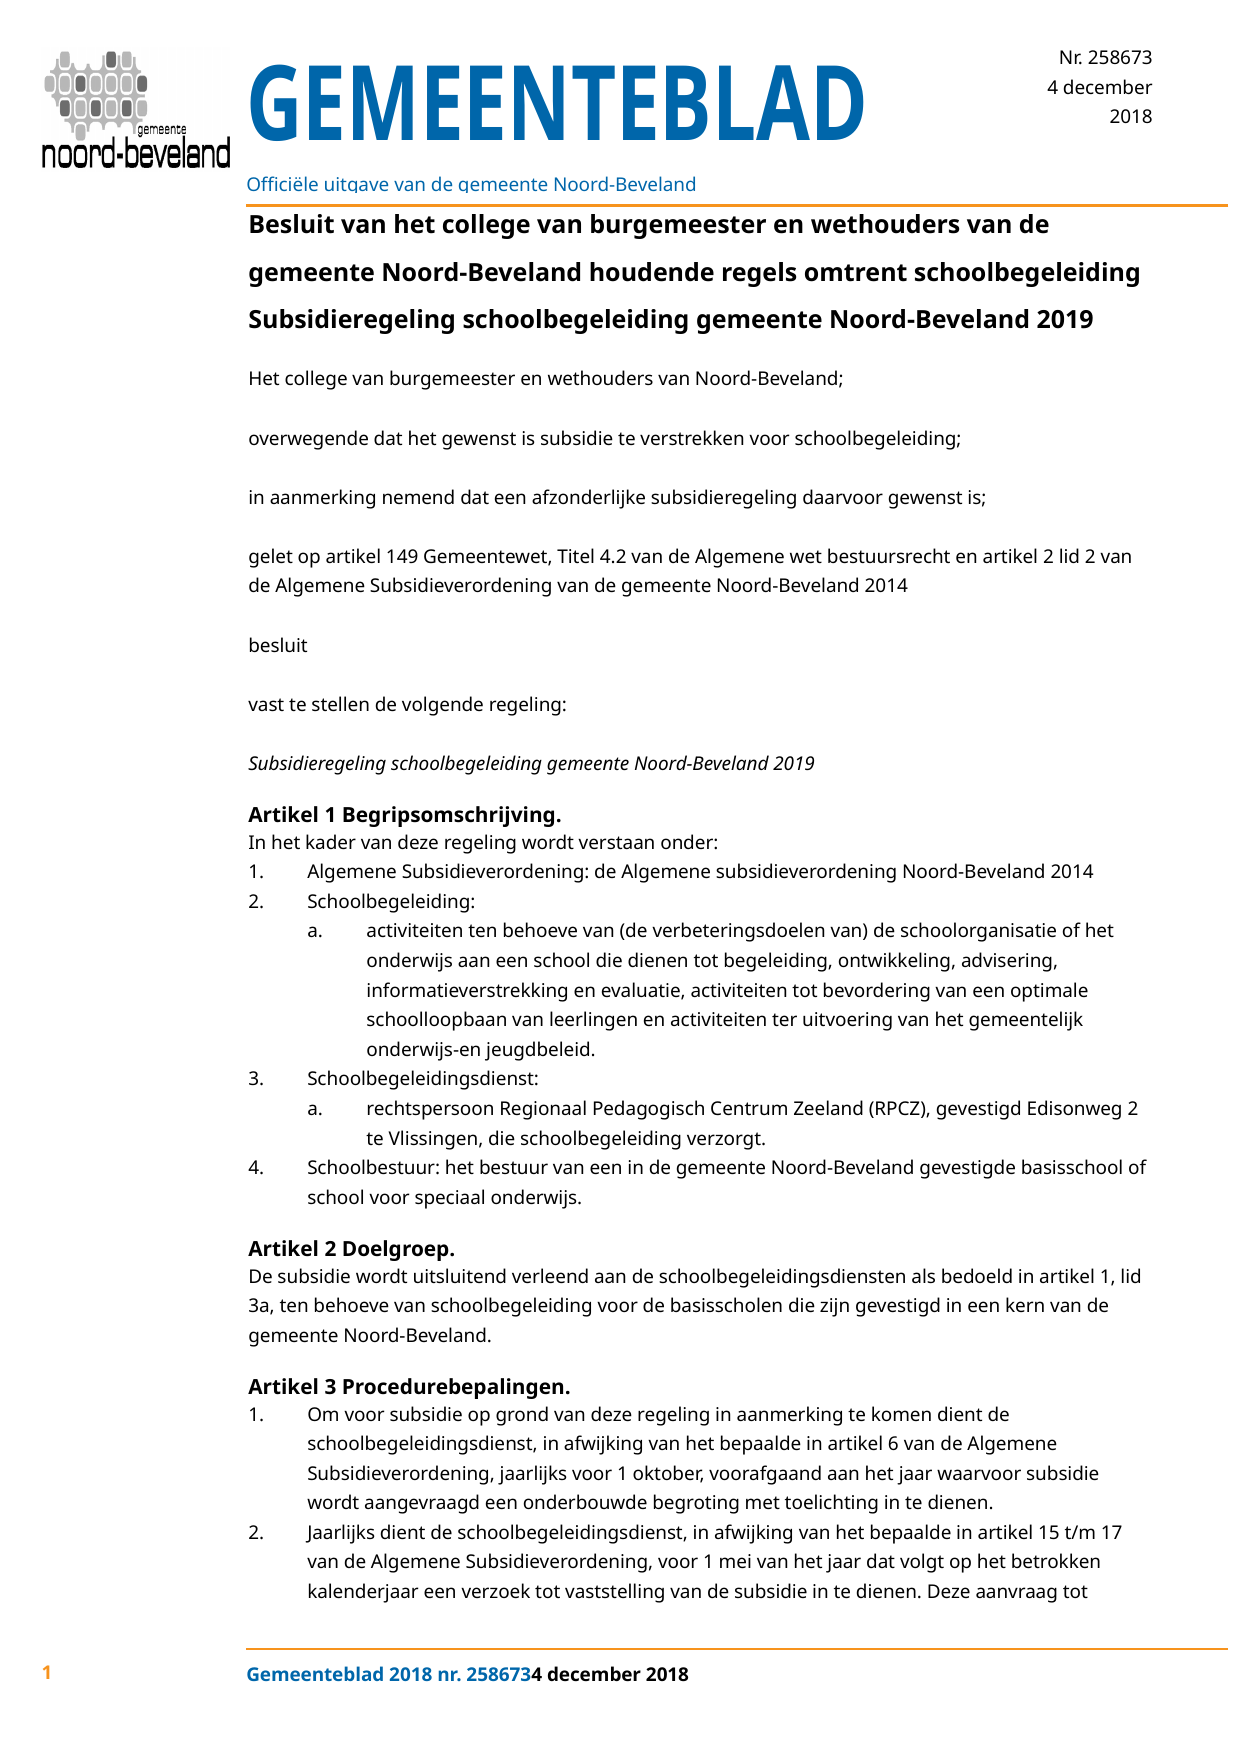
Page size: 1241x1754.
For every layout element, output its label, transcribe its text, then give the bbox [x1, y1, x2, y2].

picture [41, 47, 231, 172]
text in aanmerking nemend dat een afzonderlijke subsidieregeling daarvoor gewenst is; [248, 484, 1152, 509]
list Schoolbegeleiding: [248, 888, 1152, 914]
text Subsidieregeling schoolbegeleiding gemeente Noord-Beveland 2019 [248, 750, 1152, 776]
list Schoolbegeleidingsdienst: [248, 1066, 1152, 1091]
text Besluit van het college van burgemeester en wethouders van de gemeente Noord-Beveland houdende regels omtrent schoolbegeleiding Subsidieregeling schoolbegeleiding gemeente Noord-Beveland 2019 [248, 207, 1152, 336]
text In het kader van deze regeling wordt verstaan onder: [248, 829, 1152, 855]
list Jaarlijks dient de schoolbegeleidingsdienst, in afwijking van het bepaalde in artikel 15 t/m 17 van de Algemene Subsidieverordening, voor 1 mei van het jaar dat volgt op het betrokken kalenderjaar een verzoek tot vaststelling van de subsidie in te dienen. Deze aanvraag tot [248, 1519, 1152, 1604]
text Artikel 2 Doelgroep. [248, 1234, 1152, 1263]
text besluit [248, 632, 1152, 657]
text overwegende dat het gewenst is subsidie te verstrekken voor schoolbegeleiding; [248, 425, 1152, 450]
list Algemene Subsidieverordening: de Algemene subsidieverordening Noord-Beveland 2014 [248, 858, 1152, 884]
text Het college van burgemeester en wethouders van Noord-Beveland; [248, 366, 1152, 391]
list Schoolbestuur: het bestuur van een in de gemeente Noord-Beveland gevestigde basisschool of school voor speciaal onderwijs. [248, 1154, 1152, 1210]
list activiteiten ten behoeve van (de verbeteringsdoelen van) de schoolorganisatie of het onderwijs aan een school die dienen tot begeleiding, ontwikkeling, advisering, informatieverstrekking en evaluatie, activiteiten tot bevordering van een optimale schoolloopbaan van leerlingen en activiteiten ter uitvoering van het gemeentelijk onderwijs-en jeugdbeleid. [307, 918, 1152, 1062]
list Om voor subsidie op grond van deze regeling in aanmerking te komen dient de schoolbegeleidingsdienst, in afwijking van het bepaalde in artikel 6 van de Algemene Subsidieverordening, jaarlijks voor 1 oktober, voorafgaand aan het jaar waarvoor subsidie wordt aangevraagd een onderbouwde begroting met toelichting in te dienen. [248, 1401, 1152, 1515]
list rechtspersoon Regionaal Pedagogisch Centrum Zeeland (RPCZ), gevestigd Edisonweg 2 te Vlissingen, die schoolbegeleiding verzorgt. [307, 1095, 1152, 1151]
text gelet op artikel 149 Gemeentewet, Titel 4.2 van de Algemene wet bestuursrecht en artikel 2 lid 2 van de Algemene Subsidieverordening van de gemeente Noord-Beveland 2014 [248, 543, 1152, 598]
text Artikel 3 Procedurebepalingen. [248, 1372, 1152, 1401]
text De subsidie wordt uitsluitend verleend aan de schoolbegeleidingsdiensten als bedoeld in artikel 1, lid 3a, ten behoeve van schoolbegeleiding voor de basisscholen die zijn gevestigd in een kern van de gemeente Noord-Beveland. [248, 1263, 1152, 1348]
text vast te stellen de volgende regeling: [248, 691, 1152, 717]
text Artikel 1 Begripsomschrijving. [248, 801, 1152, 829]
